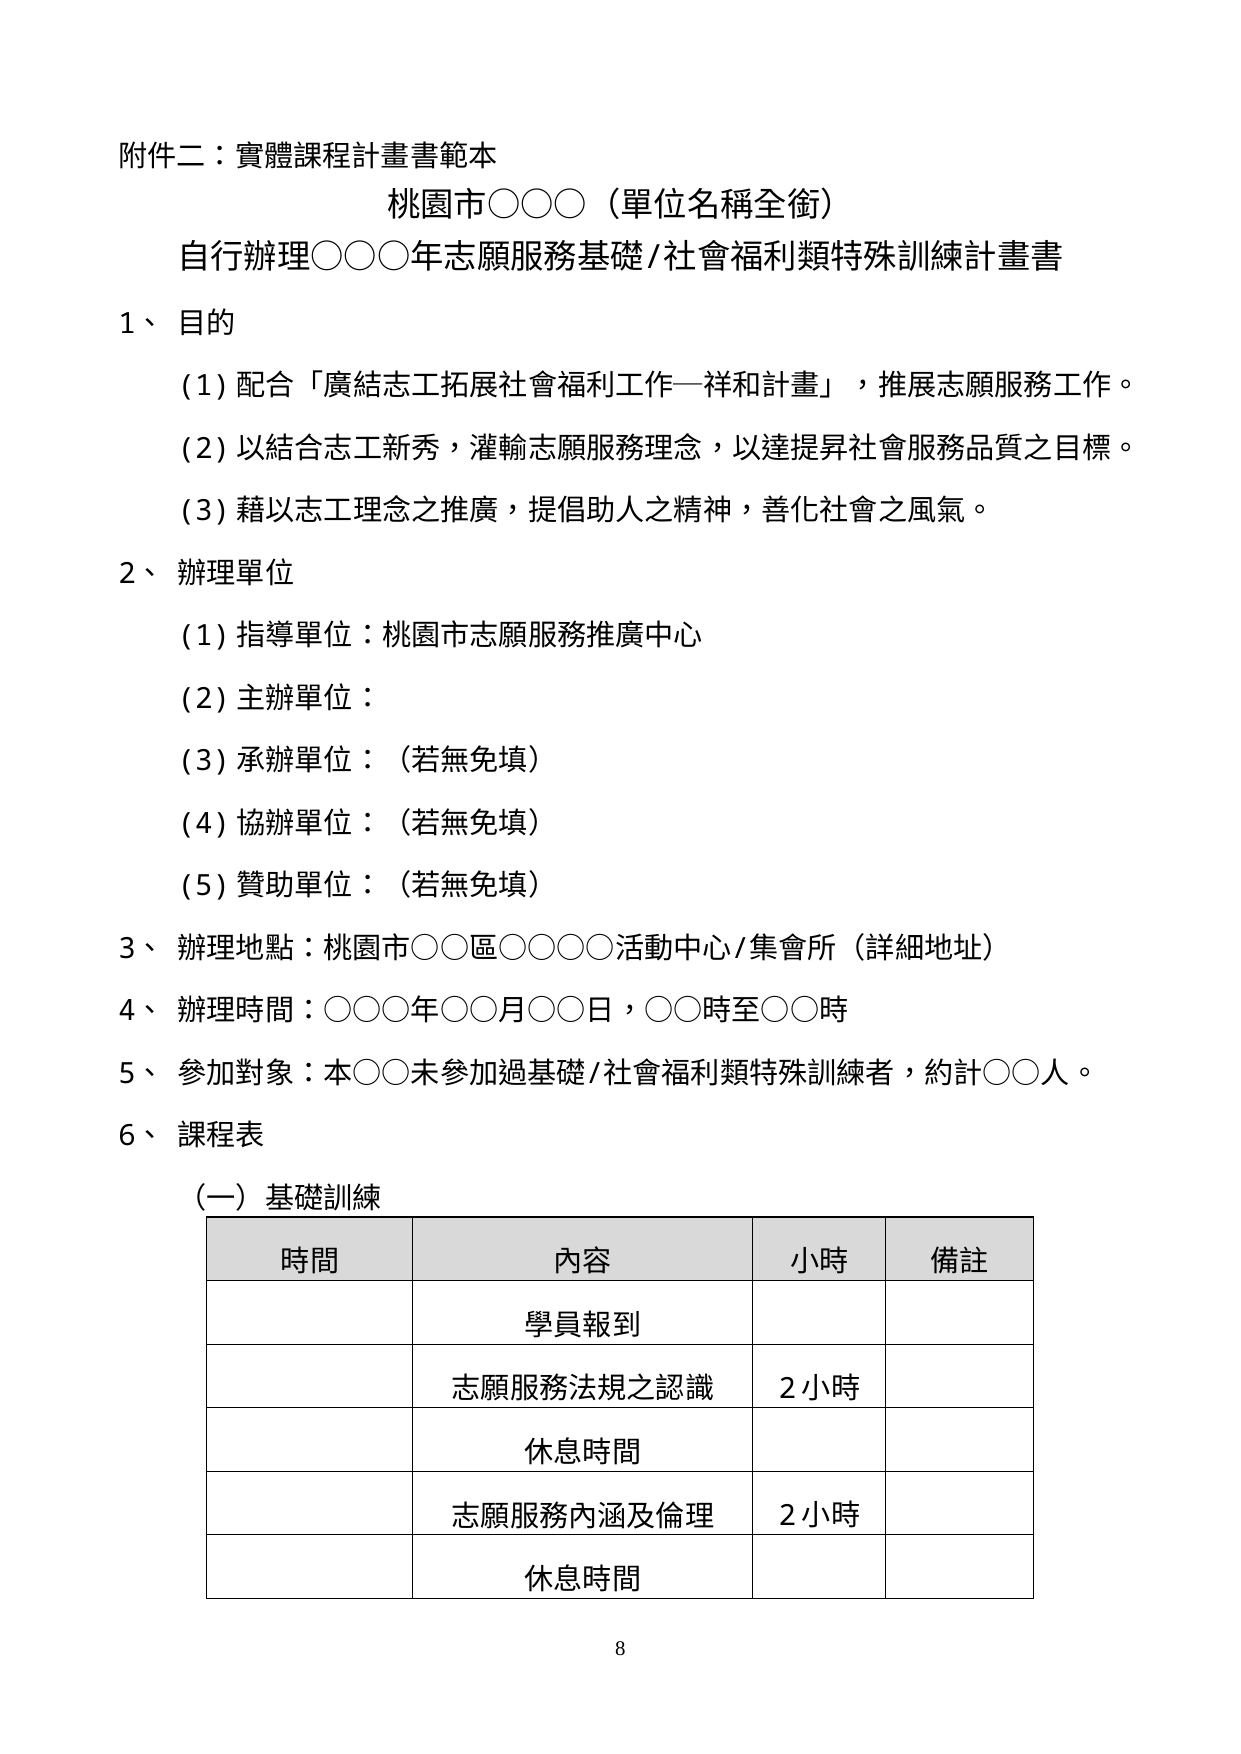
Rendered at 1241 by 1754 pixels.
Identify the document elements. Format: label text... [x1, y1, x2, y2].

list 承辦單位：（若無免填） [177, 716, 1122, 779]
table_header 內容 [413, 1218, 752, 1280]
text （一）基礎訓練 [177, 1154, 1122, 1216]
list 課程表 [118, 1091, 1122, 1154]
text 自行辦理○○○年志願服務基礎/社會福利類特殊訓練計畫書 [118, 227, 1122, 279]
list 參加對象：本○○未參加過基礎/社會福利類特殊訓練者，約計○○人。 [118, 1029, 1122, 1091]
table_cell 志願服務法規之認識 [413, 1345, 752, 1407]
list 配合「廣結志工拓展社會福利工作─祥和計畫」，推展志願服務工作。 [177, 341, 1122, 404]
text 桃園市○○○（單位名稱全銜） [118, 175, 1122, 227]
table_cell [207, 1472, 412, 1534]
table_cell [886, 1281, 1033, 1343]
list 辦理單位 [118, 529, 1122, 591]
table_cell [753, 1535, 885, 1598]
table_cell [207, 1281, 412, 1343]
table_cell 休息時間 [413, 1408, 752, 1471]
table_cell [886, 1345, 1033, 1407]
list 藉以志工理念之推廣，提倡助人之精神，善化社會之風氣。 [177, 466, 1122, 529]
list 協辦單位：（若無免填） [177, 779, 1122, 841]
table_cell [753, 1408, 885, 1471]
list 贊助單位：（若無免填） [177, 841, 1122, 904]
list 辦理時間：○○○年○○月○○日，○○時至○○時 [118, 966, 1122, 1029]
list 指導單位：桃園市志願服務推廣中心 [177, 591, 1122, 654]
table_header 備註 [886, 1218, 1033, 1280]
table_cell [886, 1535, 1033, 1598]
list 目的 [118, 279, 1122, 341]
list 主辦單位： [177, 654, 1122, 716]
list 辦理地點：桃園市○○區○○○○活動中心/集會所（詳細地址） [118, 904, 1122, 966]
table_cell [886, 1408, 1033, 1471]
table_cell 2小時 [753, 1472, 885, 1534]
table_header 時間 [207, 1218, 412, 1280]
table_cell [207, 1345, 412, 1407]
table_cell 志願服務內涵及倫理 [413, 1472, 752, 1534]
table_header 小時 [753, 1218, 885, 1280]
text 附件二：實體課程計畫書範本 [118, 112, 1122, 175]
table_cell 休息時間 [413, 1535, 752, 1598]
table_cell [886, 1472, 1033, 1534]
table_cell 學員報到 [413, 1281, 752, 1343]
table_cell [753, 1281, 885, 1343]
table_cell 2小時 [753, 1345, 885, 1407]
table_cell [207, 1535, 412, 1598]
table_cell [207, 1408, 412, 1471]
list 以結合志工新秀，灌輸志願服務理念，以達提昇社會服務品質之目標。 [177, 404, 1122, 466]
